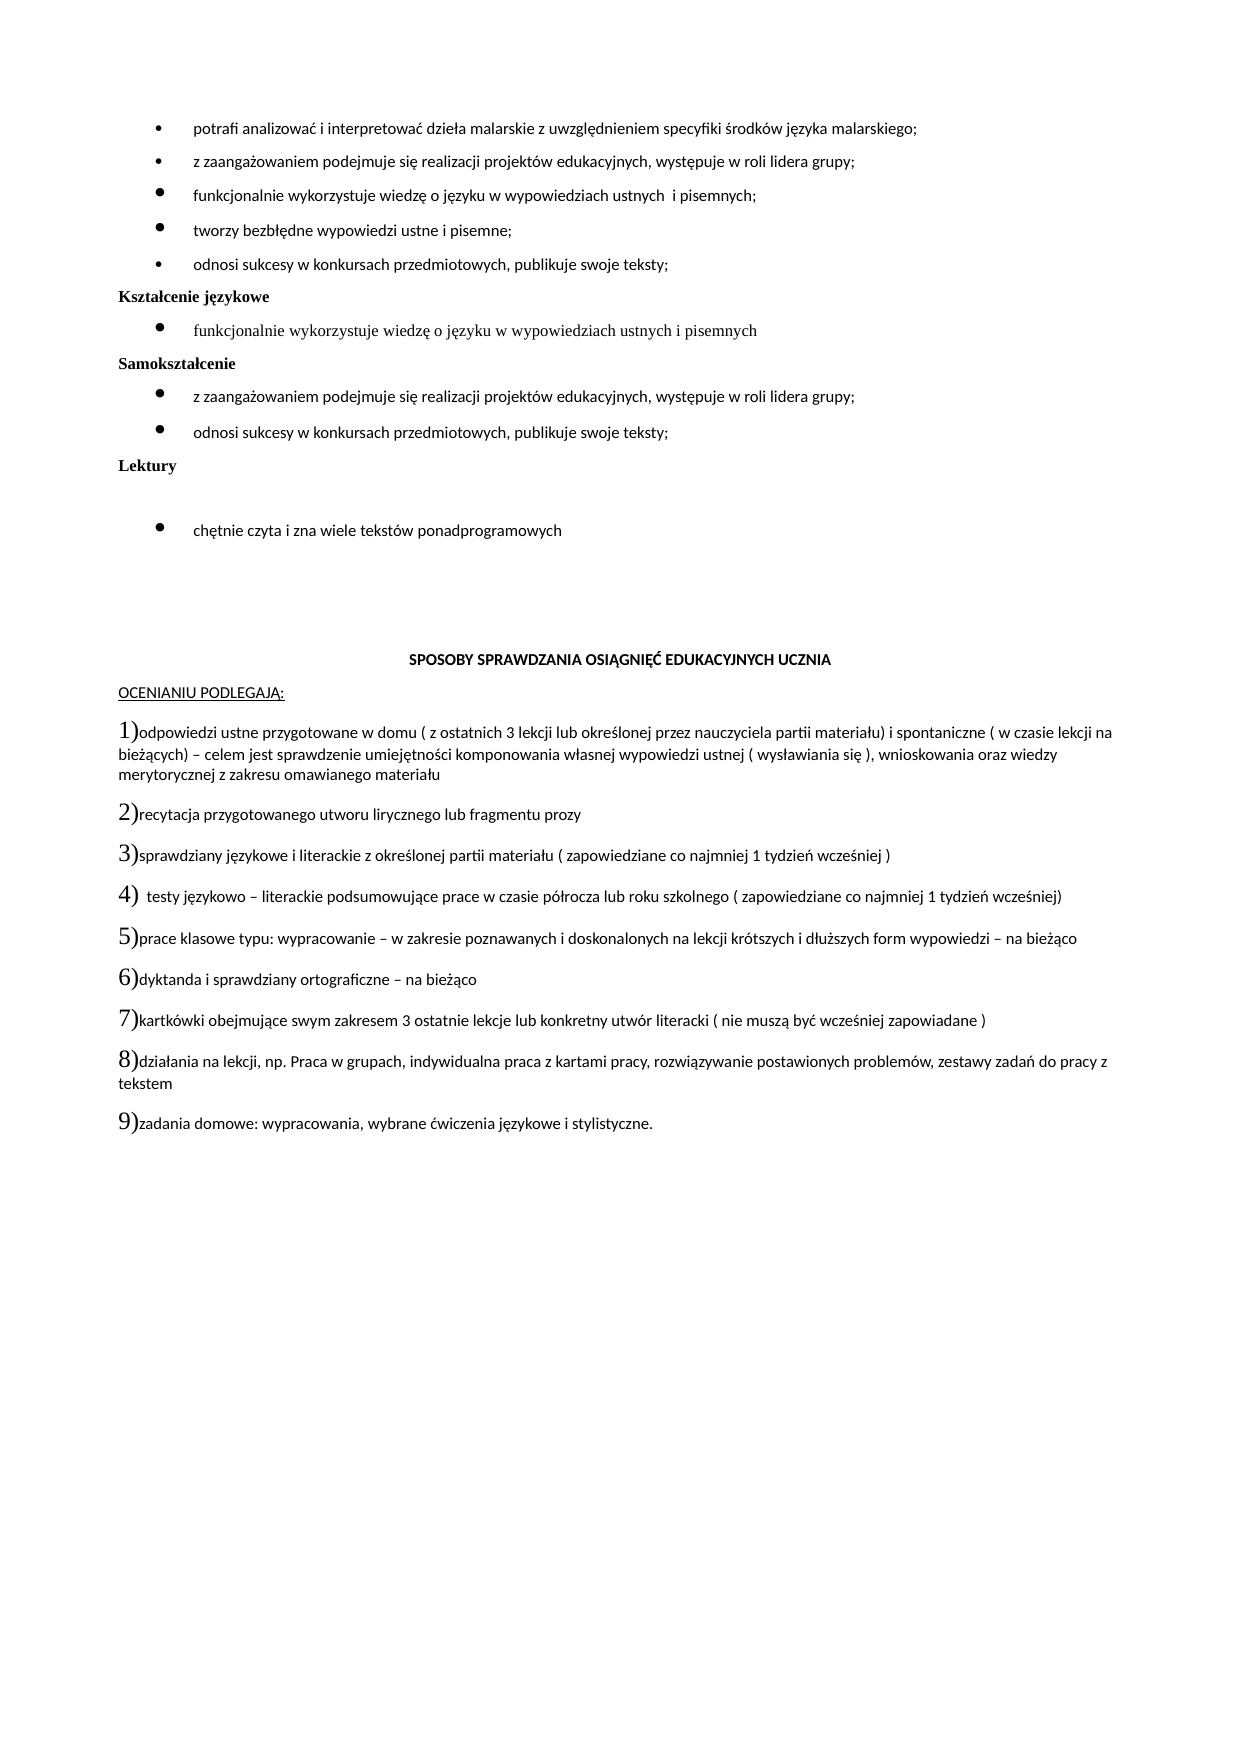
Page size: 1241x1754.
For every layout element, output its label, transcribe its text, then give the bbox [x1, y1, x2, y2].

list działania na lekcji, np. Praca w grupach, indywidualna praca z kartami pracy, rozwiązywanie postawionych problemów, zestawy zadań do pracy z tekstem [118, 1044, 1122, 1093]
list testy językowo – literackie podsumowujące prace w czasie półrocza lub roku szkolnego ( zapowiedziane co najmniej 1 tydzień wcześniej) [118, 879, 1122, 908]
list tworzy bezbłędne wypowiedzi ustne i pisemne; [156, 219, 1122, 242]
list funkcjonalnie wykorzystuje wiedzę o języku w wypowiedziach ustnych i pisemnych [156, 319, 1122, 341]
text OCENIANIU PODLEGAJĄ: [118, 682, 1122, 703]
text Kształcenie językowe [118, 287, 1122, 306]
list z zaangażowaniem podejmuje się realizacji projektów edukacyjnych, występuje w roli lidera grupy; [156, 151, 1122, 171]
list recytacja przygotowanego utworu lirycznego lub fragmentu prozy [118, 797, 1122, 826]
list odnosi sukcesy w konkursach przedmiotowych, publikuje swoje teksty; [156, 254, 1122, 274]
text Samokształcenie [118, 354, 1122, 373]
list prace klasowe typu: wypracowanie – w zakresie poznawanych i doskonalonych na lekcji krótszych i dłuższych form wypowiedzi – na bieżąco [118, 921, 1122, 949]
list sprawdziany językowe i literackie z określonej partii materiału ( zapowiedziane co najmniej 1 tydzień wcześniej ) [118, 838, 1122, 867]
list odpowiedzi ustne przygotowane w domu ( z ostatnich 3 lekcji lub określonej przez nauczyciela partii materiału) i spontaniczne ( w czasie lekcji na bieżących) – celem jest sprawdzenie umiejętności komponowania własnej wypowiedzi ustnej ( wysławiania się ), wnioskowania oraz wiedzy merytorycznej z zakresu omawianego materiału [118, 715, 1122, 784]
list z zaangażowaniem podejmuje się realizacji projektów edukacyjnych, występuje w roli lidera grupy; [156, 386, 1122, 408]
list dyktanda i sprawdziany ortograficzne – na bieżąco [118, 962, 1122, 991]
list kartkówki obejmujące swym zakresem 3 ostatnie lekcje lub konkretny utwór literacki ( nie muszą być wcześniej zapowiadane ) [118, 1003, 1122, 1032]
text Lektury [118, 456, 1122, 475]
list zadania domowe: wypracowania, wybrane ćwiczenia językowe i stylistyczne. [118, 1106, 1122, 1135]
list funkcjonalnie wykorzystuje wiedzę o języku w wypowiedziach ustnych i pisemnych; [156, 184, 1122, 206]
list odnosi sukcesy w konkursach przedmiotowych, publikuje swoje teksty; [156, 421, 1122, 443]
list chętnie czyta i zna wiele tekstów ponadprogramowych [156, 519, 1122, 542]
text SPOSOBY SPRAWDZANIA OSIĄGNIĘĆ EDUKACYJNYCH UCZNIA [118, 649, 1122, 670]
list potrafi analizować i interpretować dzieła malarskie z uwzględnieniem specyfiki środków języka malarskiego; [156, 118, 1122, 138]
